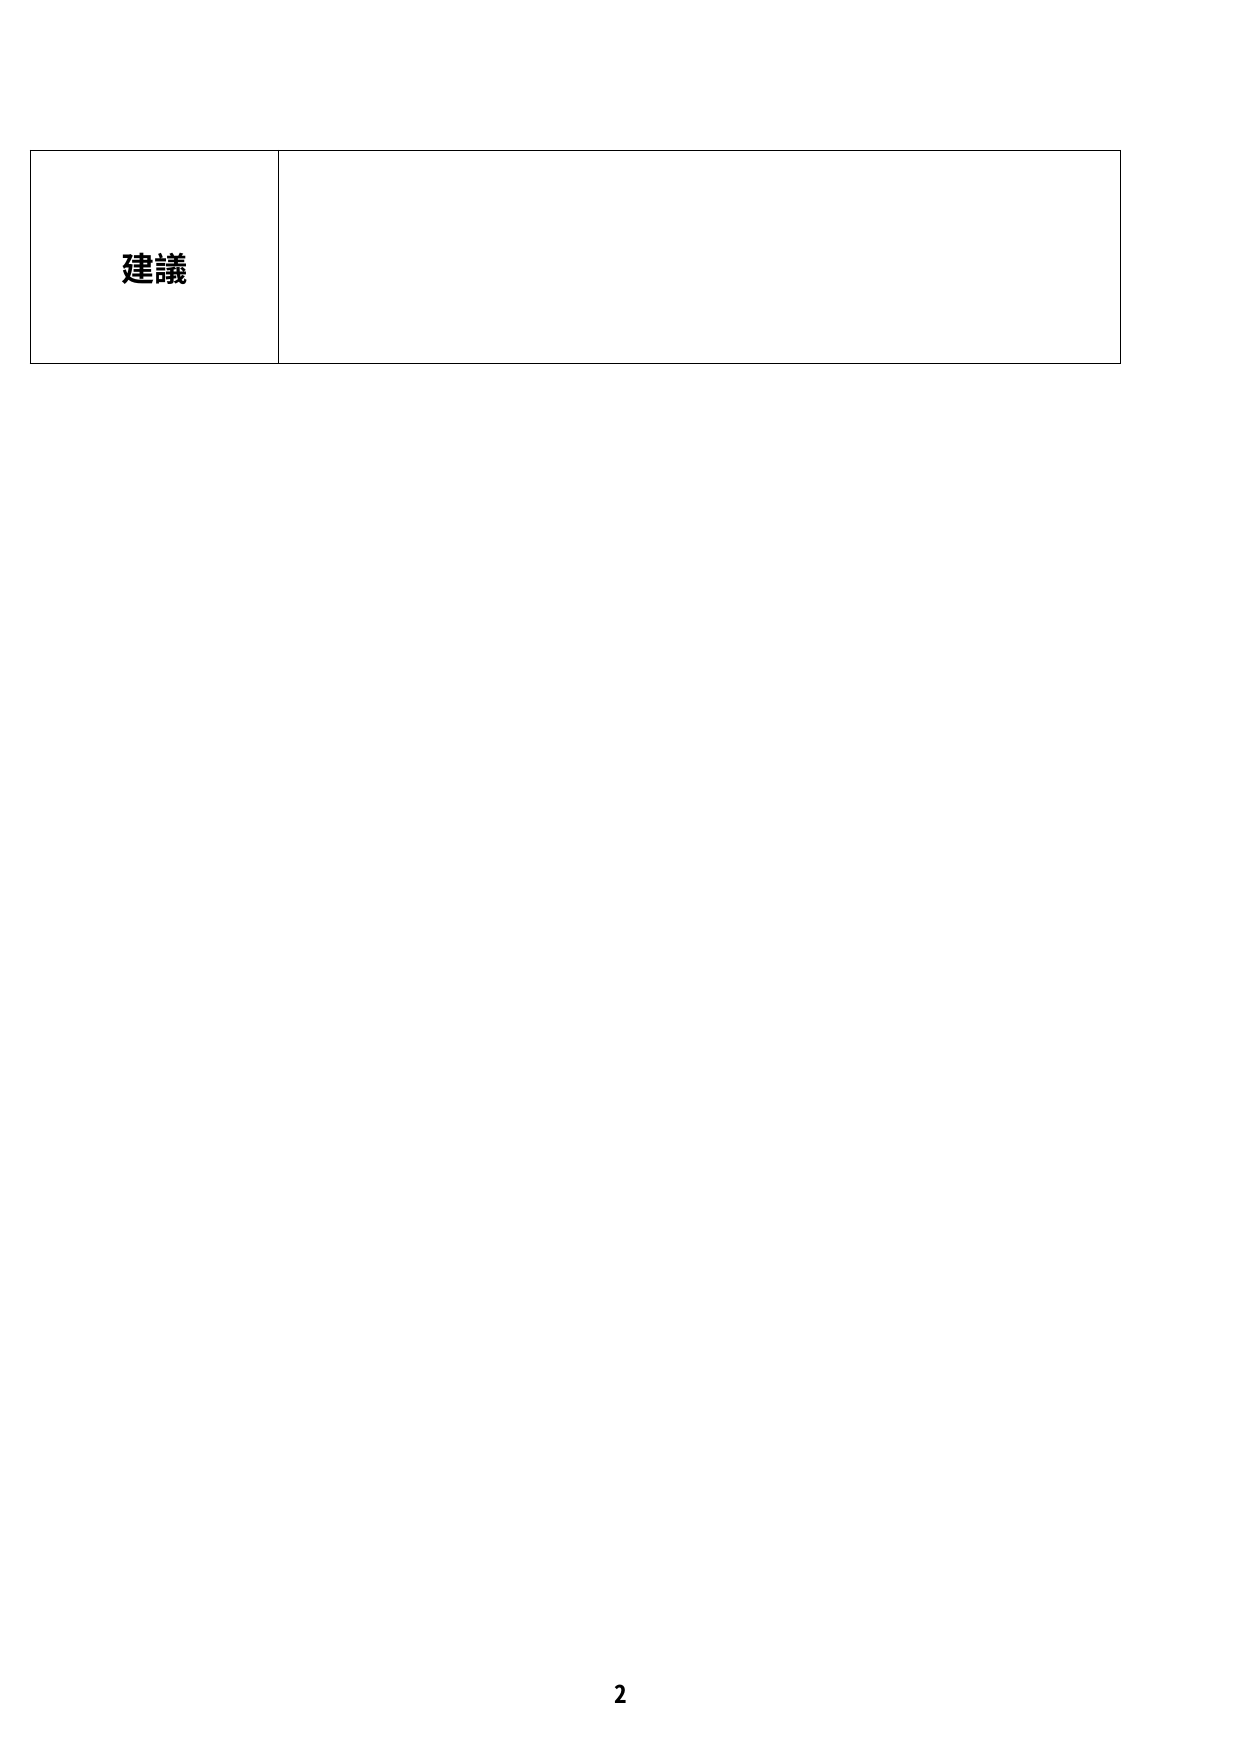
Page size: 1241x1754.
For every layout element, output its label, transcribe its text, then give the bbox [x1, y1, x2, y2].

table_cell [279, 151, 1120, 363]
table_cell 建議 [31, 151, 278, 363]
